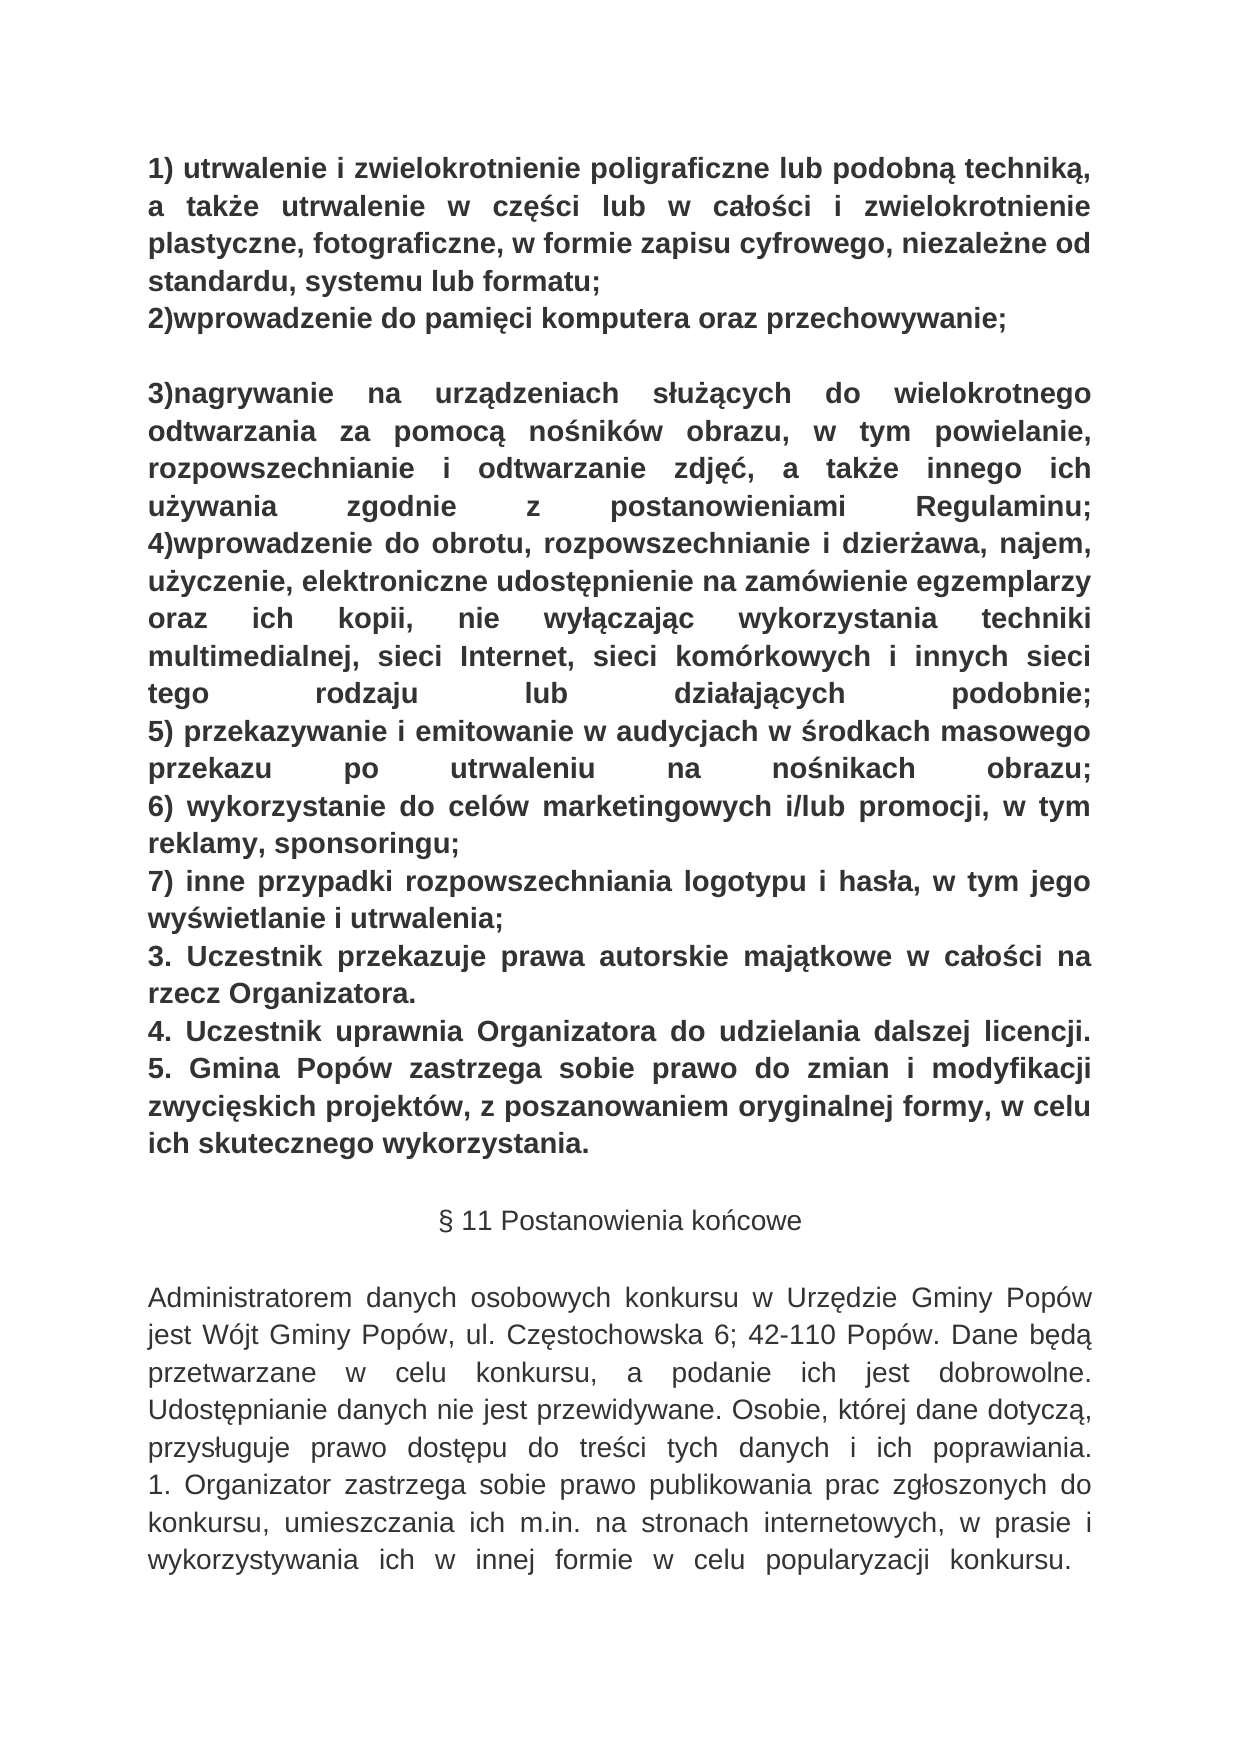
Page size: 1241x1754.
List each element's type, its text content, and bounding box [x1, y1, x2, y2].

text 1) utrwalenie i zwielokrotnienie poligraficzne lub podobną techniką, a także utrwalenie w części lub w całości i zwielokrotnienie plastyczne, fotograficzne, w formie zapisu cyfrowego, niezależne od standardu, systemu lub formatu; 2)wprowadzenie do pamięci komputera oraz przechowywanie; 3)nagrywanie na urządzeniach służących do wielokrotnego odtwarzania za pomocą nośników obrazu, w tym powielanie, rozpowszechnianie i odtwarzanie zdjęć, a także innego ich używania zgodnie z postanowieniami Regulaminu; 4)wprowadzenie do obrotu, rozpowszechnianie i dzierżawa, najem, użyczenie, elektroniczne udostępnienie na zamówienie egzemplarzy oraz ich kopii, nie wyłączając wykorzystania techniki multimedialnej, sieci Internet, sieci komórkowych i innych sieci tego rodzaju lub działających podobnie; 5) przekazywanie i emitowanie w audycjach w środkach masowego przekazu po utrwaleniu na nośnikach obrazu; 6) wykorzystanie do celów marketingowych i/lub promocji, w tym reklamy, sponsoringu; 7) inne przypadki rozpowszechniania logotypu i hasła, w tym jego wyświetlanie i utrwalenia; 3. Uczestnik przekazuje prawa autorskie majątkowe w całości na rzecz Organizatora. 4. Uczestnik uprawnia Organizatora do udzielania dalszej licencji. 5. Gmina Popów zastrzega sobie prawo do zmian i modyfikacji zwycięskich projektów, z poszanowaniem oryginalnej formy, w celu ich skutecznego wykorzystania. [148, 148, 1093, 1160]
text § 11 Postanowienia końcowe [148, 1199, 1093, 1237]
text Administratorem danych osobowych konkursu w Urzędzie Gminy Popów jest Wójt Gminy Popów, ul. Częstochowska 6; 42-110 Popów. Dane będą przetwarzane w celu konkursu, a podanie ich jest dobrowolne. Udostępnianie danych nie jest przewidywane. Osobie, której dane dotyczą, przysługuje prawo dostępu do treści tych danych i ich poprawiania. 1. Organizator zastrzega sobie prawo publikowania prac zgłoszonych do konkursu, umieszczania ich m.in. na stronach internetowych, w prasie i wykorzystywania ich w innej formie w celu popularyzacji konkursu. [148, 1276, 1093, 1576]
